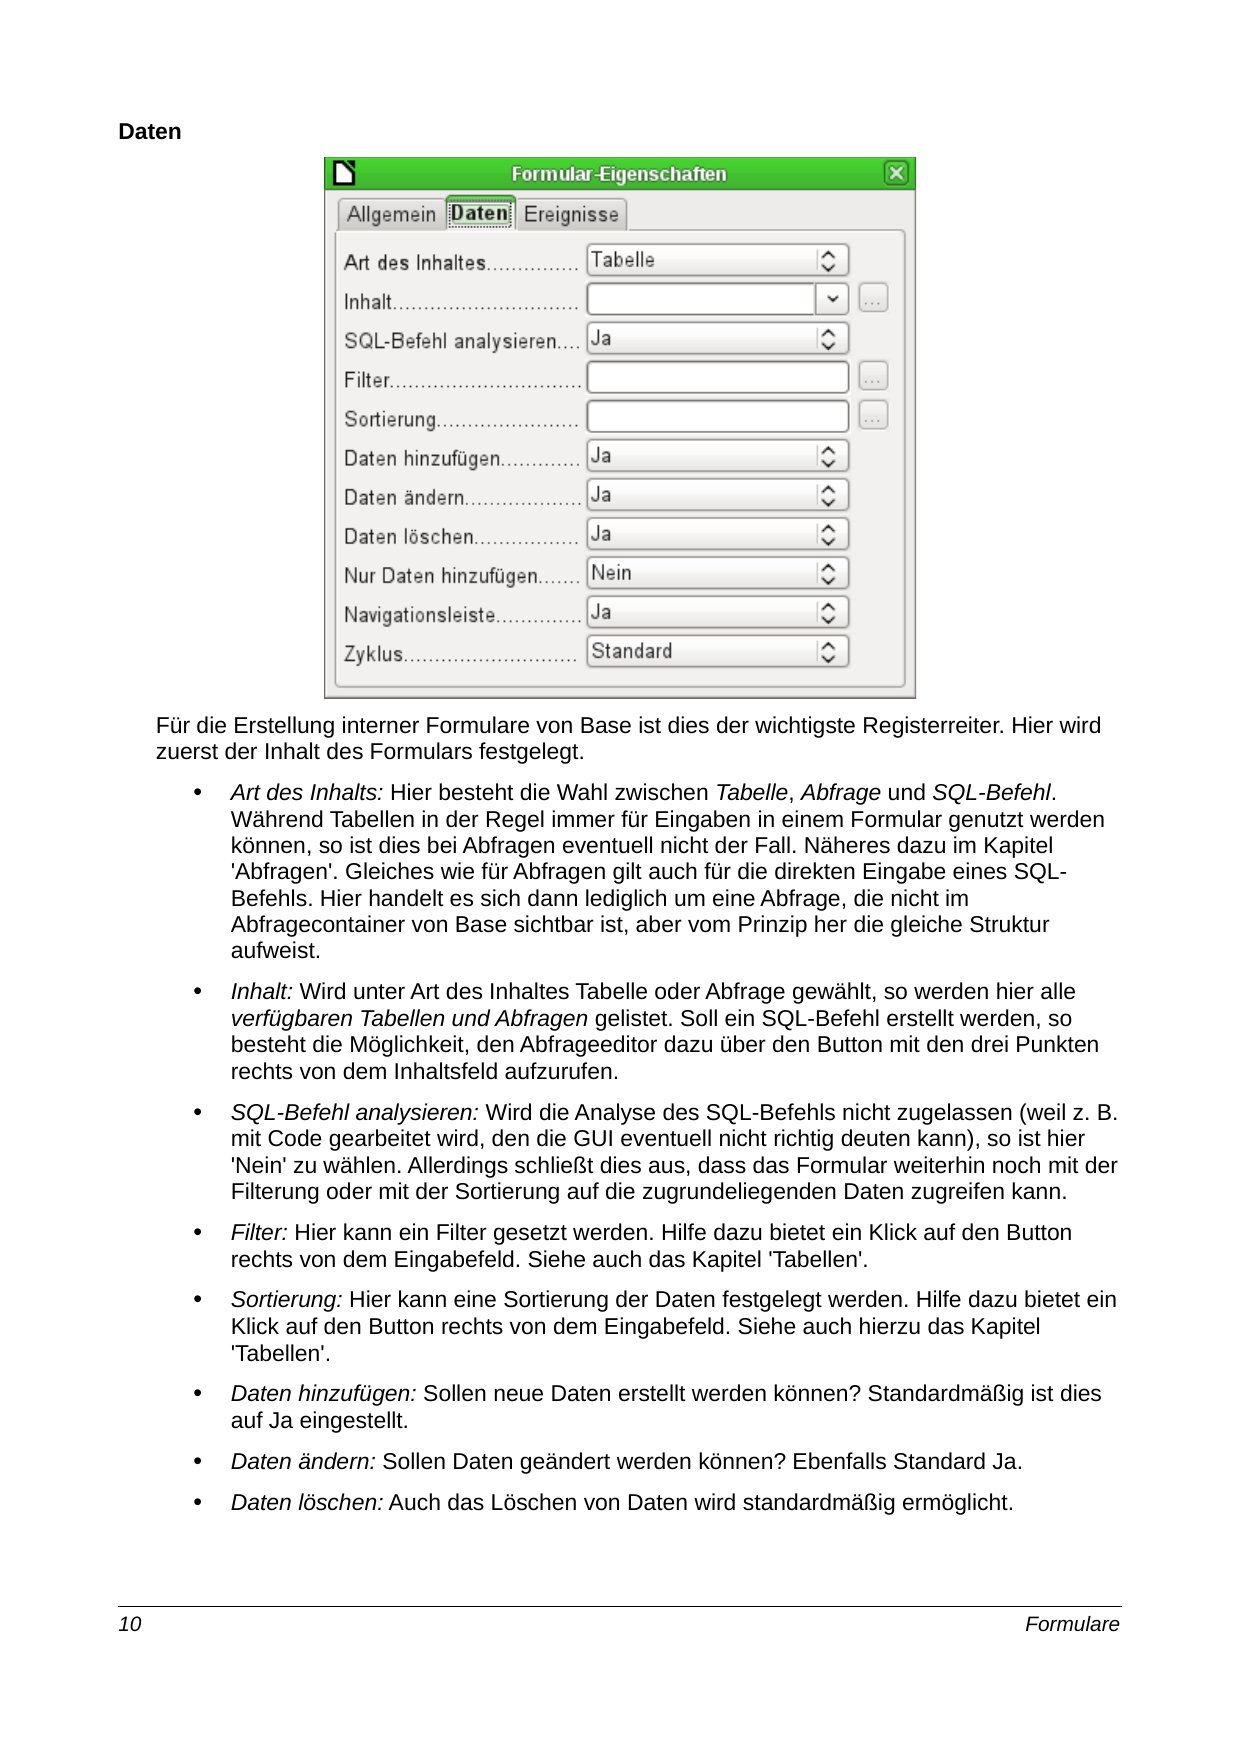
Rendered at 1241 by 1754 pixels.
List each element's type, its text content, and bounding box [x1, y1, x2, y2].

picture [324, 157, 917, 699]
list Inhalt: Wird unter Art des Inhaltes Tabelle oder Abfrage gewählt, so werden hier alle verfügbaren Tabellen und Abfragen gelistet. Soll ein SQL-Befehl erstellt werden, so besteht die Möglichkeit, den Abfrageeditor dazu über den Button mit den drei Punkten rechts von dem Inhaltsfeld aufzurufen. [193, 976, 1122, 1084]
list Art des Inhalts: Hier besteht die Wahl zwischen Tabelle, Abfrage und SQL-Befehl. Während Tabellen in der Regel immer für Eingaben in einem Formular genutzt werden können, so ist dies bei Abfragen eventuell nicht der Fall. Näheres dazu im Kapitel 'Abfragen'. Gleiches wie für Abfragen gilt auch für die direkten Eingabe eines SQL-Befehls. Hier handelt es sich dann lediglich um eine Abfrage, die nicht im Abfragecontainer von Base sichtbar ist, aber vom Prinzip her die gleiche Struktur aufweist. [193, 777, 1122, 964]
list Daten löschen: Auch das Löschen von Daten wird standardmäßig ermöglicht. [193, 1487, 1122, 1516]
list SQL-Befehl analysieren: Wird die Analyse des SQL-Befehls nicht zugelassen (weil z. B. mit Code gearbeitet wird, den die GUI eventuell nicht richtig deuten kann), so ist hier 'Nein' zu wählen. Allerdings schließt dies aus, dass das Formular weiterhin noch mit der Filterung oder mit der Sortierung auf die zugrundeliegenden Daten zugreifen kann. [193, 1096, 1122, 1204]
list Daten hinzufügen: Sollen neue Daten erstellt werden können? Standardmäßig ist dies auf Ja eingestellt. [193, 1378, 1122, 1433]
list Daten [118, 118, 1122, 144]
list Sortierung: Hier kann eine Sortierung der Daten festgelegt werden. Hilfe dazu bietet ein Klick auf den Button rechts von dem Eingabefeld. Siehe auch hierzu das Kapitel 'Tabellen'. [193, 1284, 1122, 1366]
text Für die Erstellung interner Formulare von Base ist dies der wichtigste Registerreiter. Hier wird zuerst der Inhalt des Formulars festgelegt. [156, 712, 1122, 764]
list Daten ändern: Sollen Daten geändert werden können? Ebenfalls Standard Ja. [193, 1446, 1122, 1475]
list Filter: Hier kann ein Filter gesetzt werden. Hilfe dazu bietet ein Klick auf den Button rechts von dem Eingabefeld. Siehe auch das Kapitel 'Tabellen'. [193, 1217, 1122, 1272]
